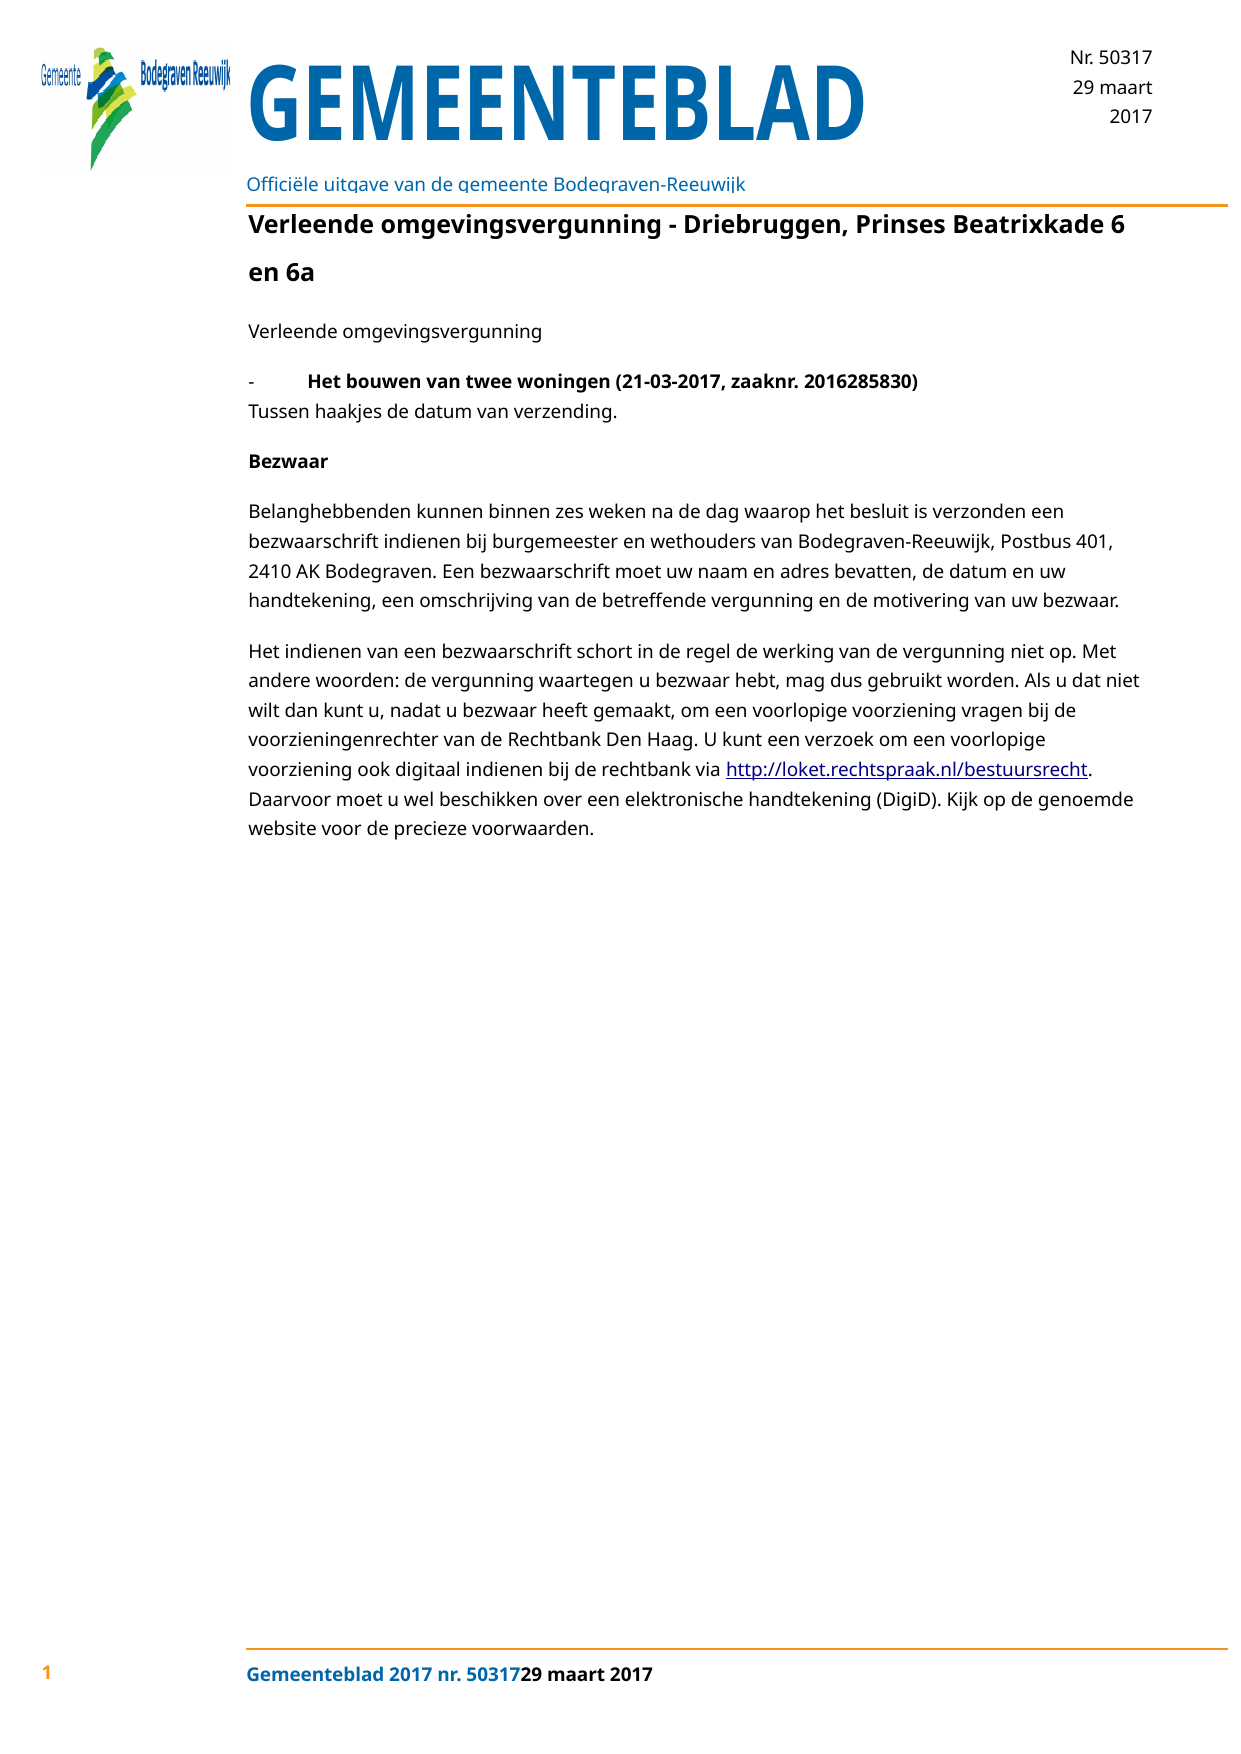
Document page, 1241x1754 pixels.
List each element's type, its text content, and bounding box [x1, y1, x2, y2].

text Belanghebbenden kunnen binnen zes weken na de dag waarop het besluit is verzonden een bezwaarschrift indienen bij burgemeester en wethouders van Bodegraven-Reeuwijk, Postbus 401, 2410 AK Bodegraven. Een bezwaarschrift moet uw naam en adres bevatten, de datum en uw handtekening, een omschrijving van de betreffende vergunning en de motivering van uw bezwaar. [248, 499, 1152, 613]
picture [41, 47, 231, 172]
text Verleende omgevingsvergunning [248, 318, 1152, 344]
text Verleende omgevingsvergunning - Driebruggen, Prinses Beatrixkade 6 en 6a [248, 207, 1152, 288]
list Het bouwen van twee woningen (21‑03‑2017, zaaknr. 2016285830) [248, 368, 1152, 394]
text Het indienen van een bezwaarschrift schort in de regel de werking van de vergunning niet op. Met andere woorden: de vergunning waartegen u bezwaar hebt, mag dus gebruikt worden. Als u dat niet wilt dan kunt u, nadat u bezwaar heeft gemaakt, om een voorlopige voorziening vragen bij de voorzieningenrechter van de Rechtbank Den Haag. U kunt een verzoek om een voorlopige voorziening ook digitaal indienen bij de rechtbank via http://loket.rechtspraak.nl/bestuursrecht. Daarvoor moet u wel beschikken over een elektronische handtekening (DigiD). Kijk op de genoemde website voor de precieze voorwaarden. [248, 638, 1152, 841]
text Tussen haakjes de datum van verzending. [248, 398, 1152, 424]
text Bezwaar [248, 448, 1152, 474]
